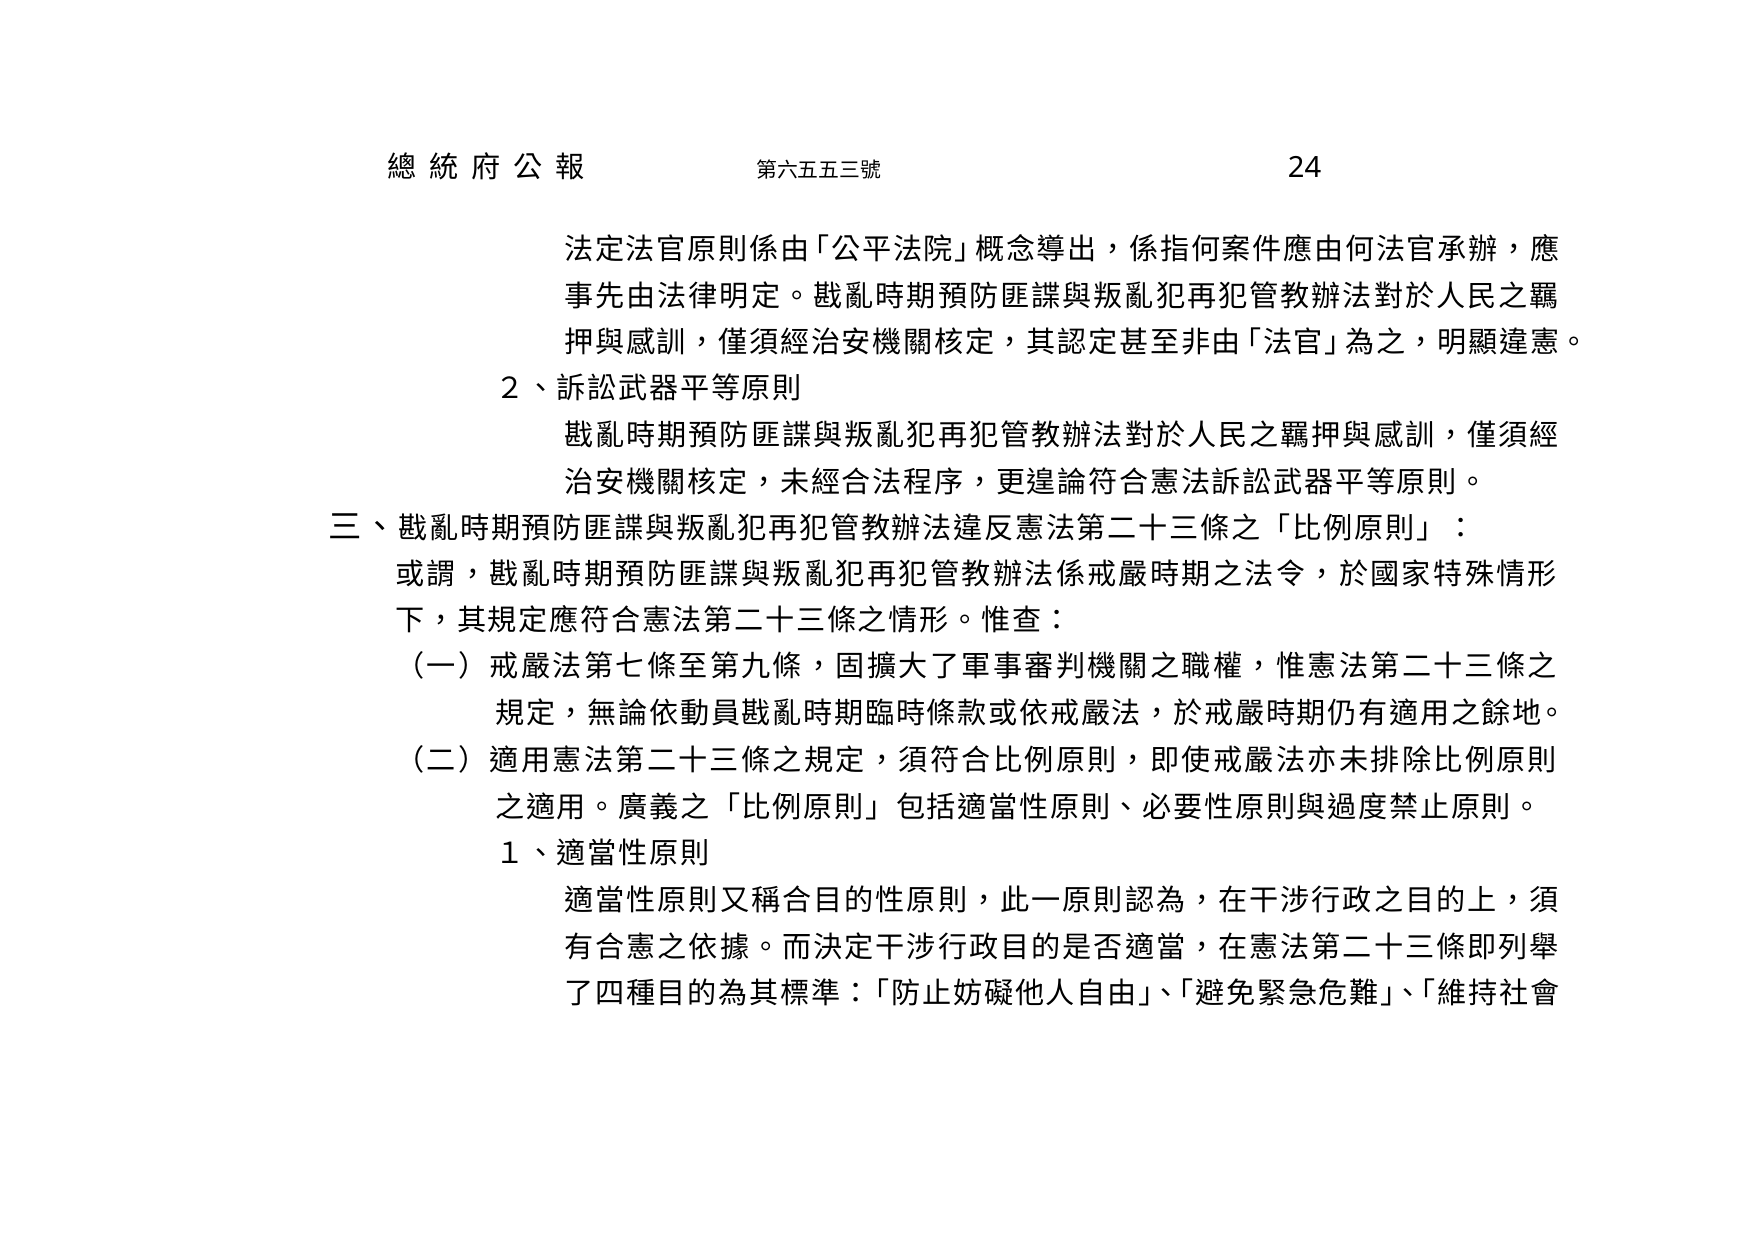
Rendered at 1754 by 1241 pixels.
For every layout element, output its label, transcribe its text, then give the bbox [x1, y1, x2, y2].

text （一）戒嚴法第七條至第九條，固擴大了軍事審判機關之職權，惟憲法第二十三條之規定，無論依動員戡亂時期臨時條款或依戒嚴法，於戒嚴時期仍有適用之餘地。 [395, 639, 1559, 733]
text 法定法官原則係由「公平法院」概念導出，係指何案件應由何法官承辦，應事先由法律明定。戡亂時期預防匪諜與叛亂犯再犯管教辦法對於人民之羈押與感訓，僅須經治安機關核定，其認定甚至非由「法官」為之，明顯違憲。 [564, 222, 1559, 362]
text ２、訴訟武器平等原則 [495, 362, 1559, 408]
text 或謂，戡亂時期預防匪諜與叛亂犯再犯管教辦法係戒嚴時期之法令，於國家特殊情形下，其規定應符合憲法第二十三條之情形。惟查： [395, 548, 1559, 639]
text １、適當性原則 [495, 827, 1559, 873]
text （二）適用憲法第二十三條之規定，須符合比例原則，即使戒嚴法亦未排除比例原則之適用。廣義之「比例原則」包括適當性原則、必要性原則與過度禁止原則。 [395, 733, 1559, 827]
text 戡亂時期預防匪諜與叛亂犯再犯管教辦法對於人民之羈押與感訓，僅須經治安機關核定，未經合法程序，更遑論符合憲法訴訟武器平等原則。 [564, 408, 1559, 502]
text 適當性原則又稱合目的性原則，此一原則認為，在干涉行政之目的上，須有合憲之依據。而決定干涉行政目的是否適當，在憲法第二十三條即列舉了四種目的為其標準：「防止妨礙他人自由」、「避免緊急危難」、「維持社會 [564, 873, 1559, 1013]
text 三、戡亂時期預防匪諜與叛亂犯再犯管教辦法違反憲法第二十三條之「比例原則」： [328, 502, 1559, 548]
